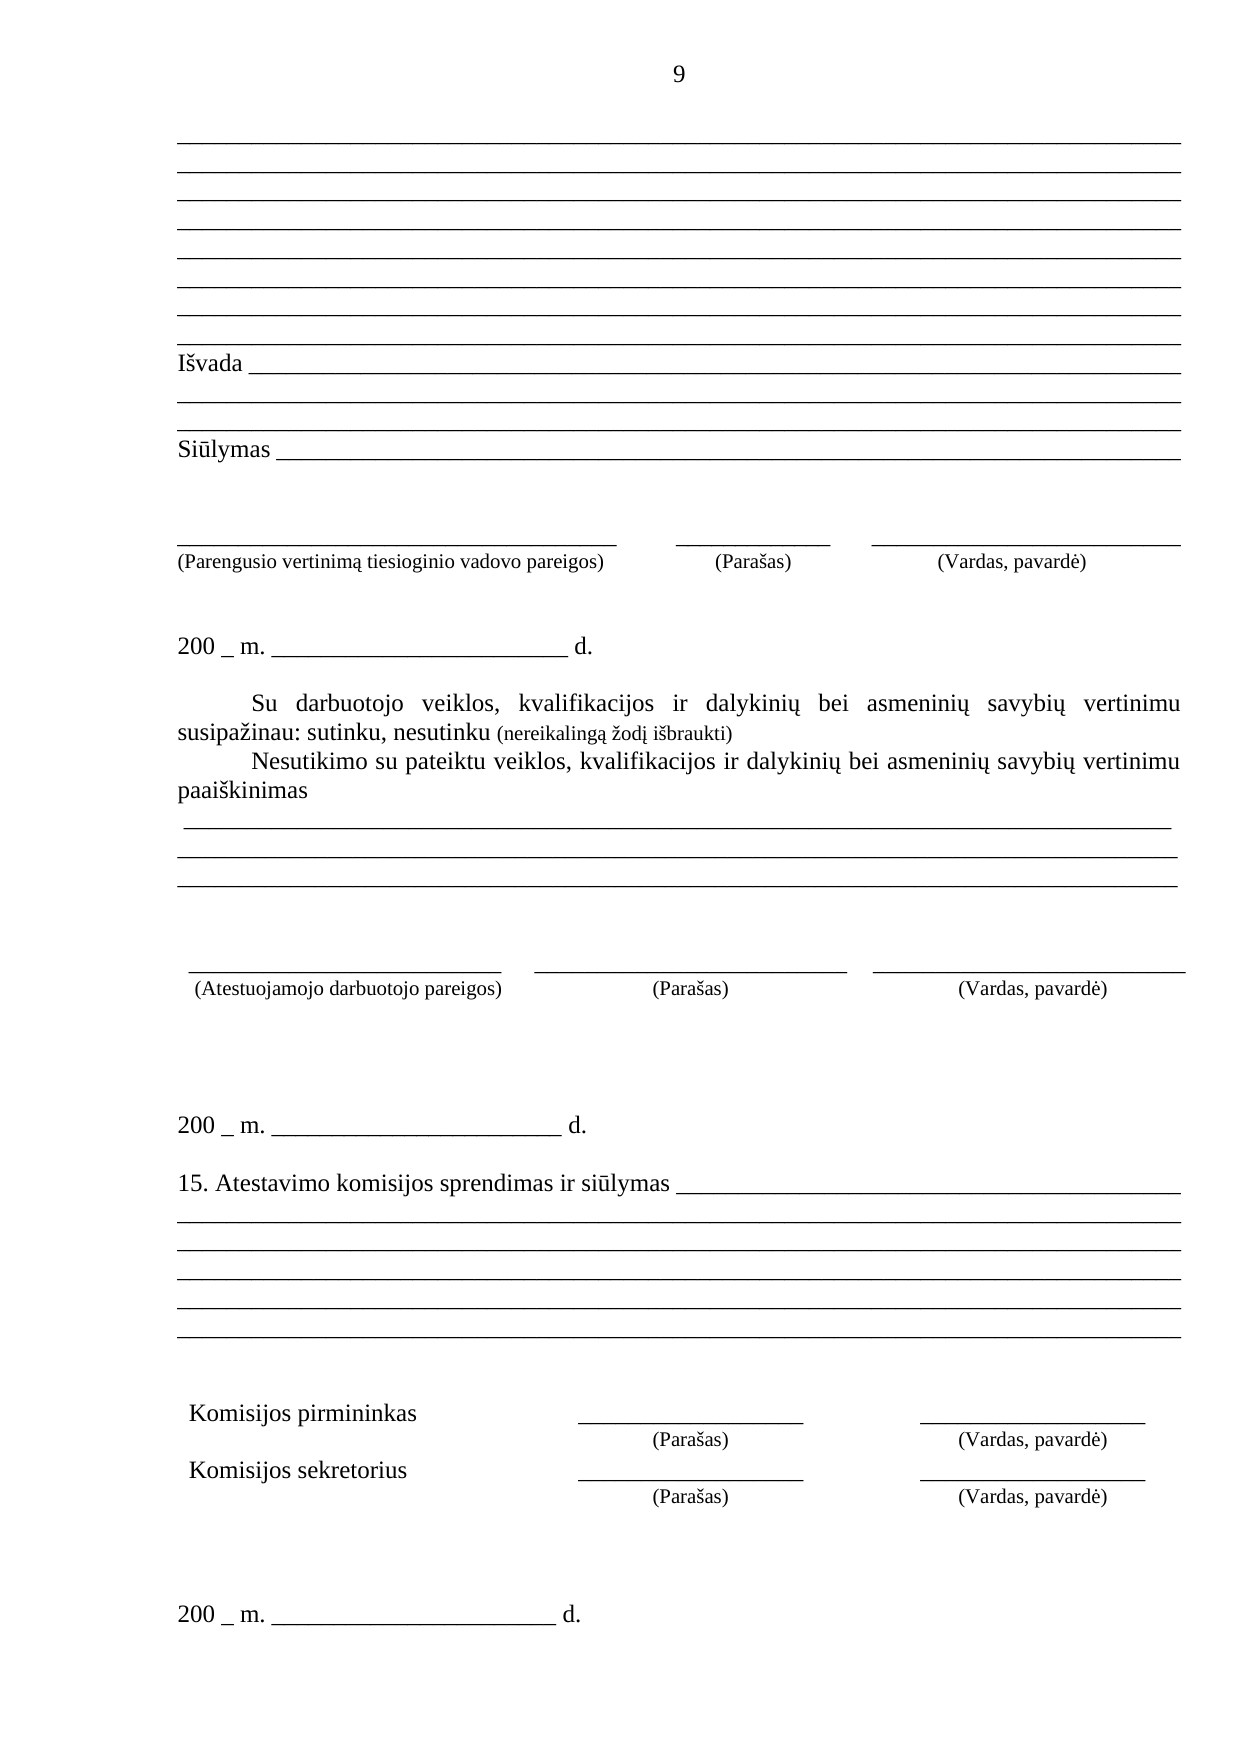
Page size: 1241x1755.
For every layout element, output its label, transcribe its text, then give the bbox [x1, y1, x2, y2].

table_cell (Atestuojamojo darbuotojo pareigos) [177, 976, 519, 1000]
table_cell [177, 1484, 519, 1513]
text 15. Atestavimo komisijos sprendimas ir siūlymas [177, 1168, 1181, 1197]
table_cell (Parašas) [519, 1484, 862, 1513]
text ________________________________________________________________________________ [177, 832, 1181, 861]
table_header _________________________ [177, 947, 519, 976]
table_cell __________________ [862, 1455, 1204, 1484]
table_cell (Parašas) [519, 1427, 862, 1455]
text (Parengusio vertinimą tiesioginio vadovo pareigos) (Parašas) (Vardas, pavardė) [177, 549, 1181, 573]
text 200 _ m. d. [177, 1599, 1181, 1628]
table_header __________________ [519, 1398, 862, 1427]
text Išvada [177, 348, 1181, 402]
table_cell Komisijos sekretorius [177, 1455, 519, 1484]
table_header Komisijos pirmininkas [177, 1398, 519, 1427]
table_cell (Vardas, pavardė) [862, 1484, 1204, 1513]
table_cell (Parašas) [519, 976, 862, 1000]
table_cell __________________ [519, 1455, 862, 1484]
text Su darbuotojo veiklos, kvalifikacijos ir dalykinių bei asmeninių savybių vertinimu susipažinau: sutinku, nesutinku (nereikalingą žodį išbraukti) [177, 688, 1181, 746]
text Nesutikimo su pateiktu veiklos, kvalifikacijos ir dalykinių bei asmeninių savybių vertinimu paaiškinimas [177, 746, 1181, 803]
text 200 _ m. d. [177, 1110, 1181, 1139]
text Išvada [177, 403, 1181, 430]
table_header _________________________ [862, 947, 1204, 976]
table_header __________________ [862, 1398, 1204, 1427]
table_cell (Vardas, pavardė) [862, 1427, 1204, 1455]
text ________________________________________________________________________________ [177, 861, 1181, 890]
text Siūlymas [177, 434, 1181, 463]
table_cell (Vardas, pavardė) [862, 976, 1204, 1000]
text 200 _ m. d. [177, 631, 1181, 660]
text _______________________________________________________________________________ [177, 803, 1181, 832]
table_header _________________________ [519, 947, 862, 976]
table_cell [177, 1427, 519, 1455]
